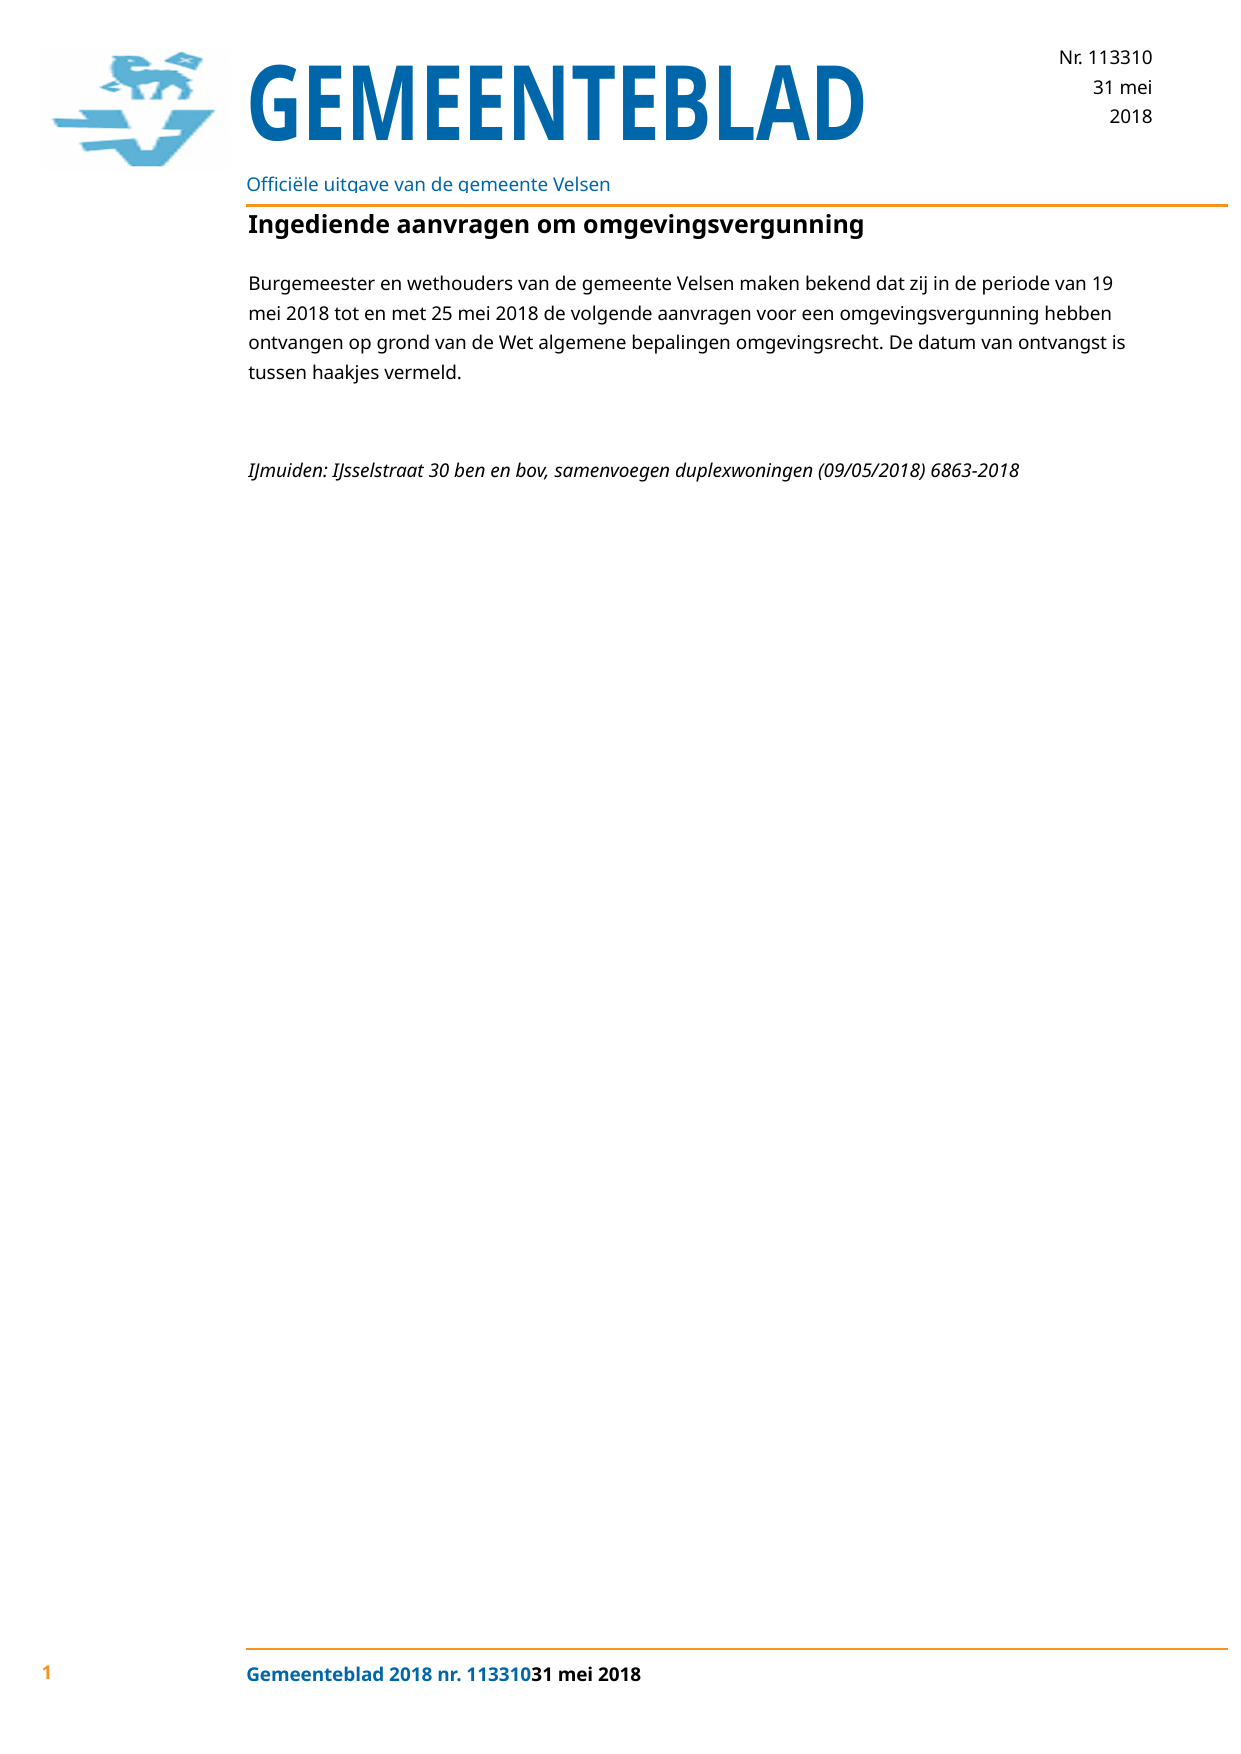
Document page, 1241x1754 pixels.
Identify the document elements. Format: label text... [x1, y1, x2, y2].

text Ingediende aanvragen om omgevingsvergunning [248, 207, 1152, 241]
picture [41, 47, 231, 172]
text Burgemeester en wethouders van de gemeente Velsen maken bekend dat zij in de periode van 19 mei 2018 tot en met 25 mei 2018 de volgende aanvragen voor een omgevingsvergunning hebben ontvangen op grond van de Wet algemene bepalingen omgevingsrecht. De datum van ontvangst is tussen haakjes vermeld. [248, 270, 1152, 385]
text IJmuiden: IJsselstraat 30 ben en bov, samenvoegen duplexwoningen (09/05/2018) 6863-2018 [248, 457, 1152, 483]
